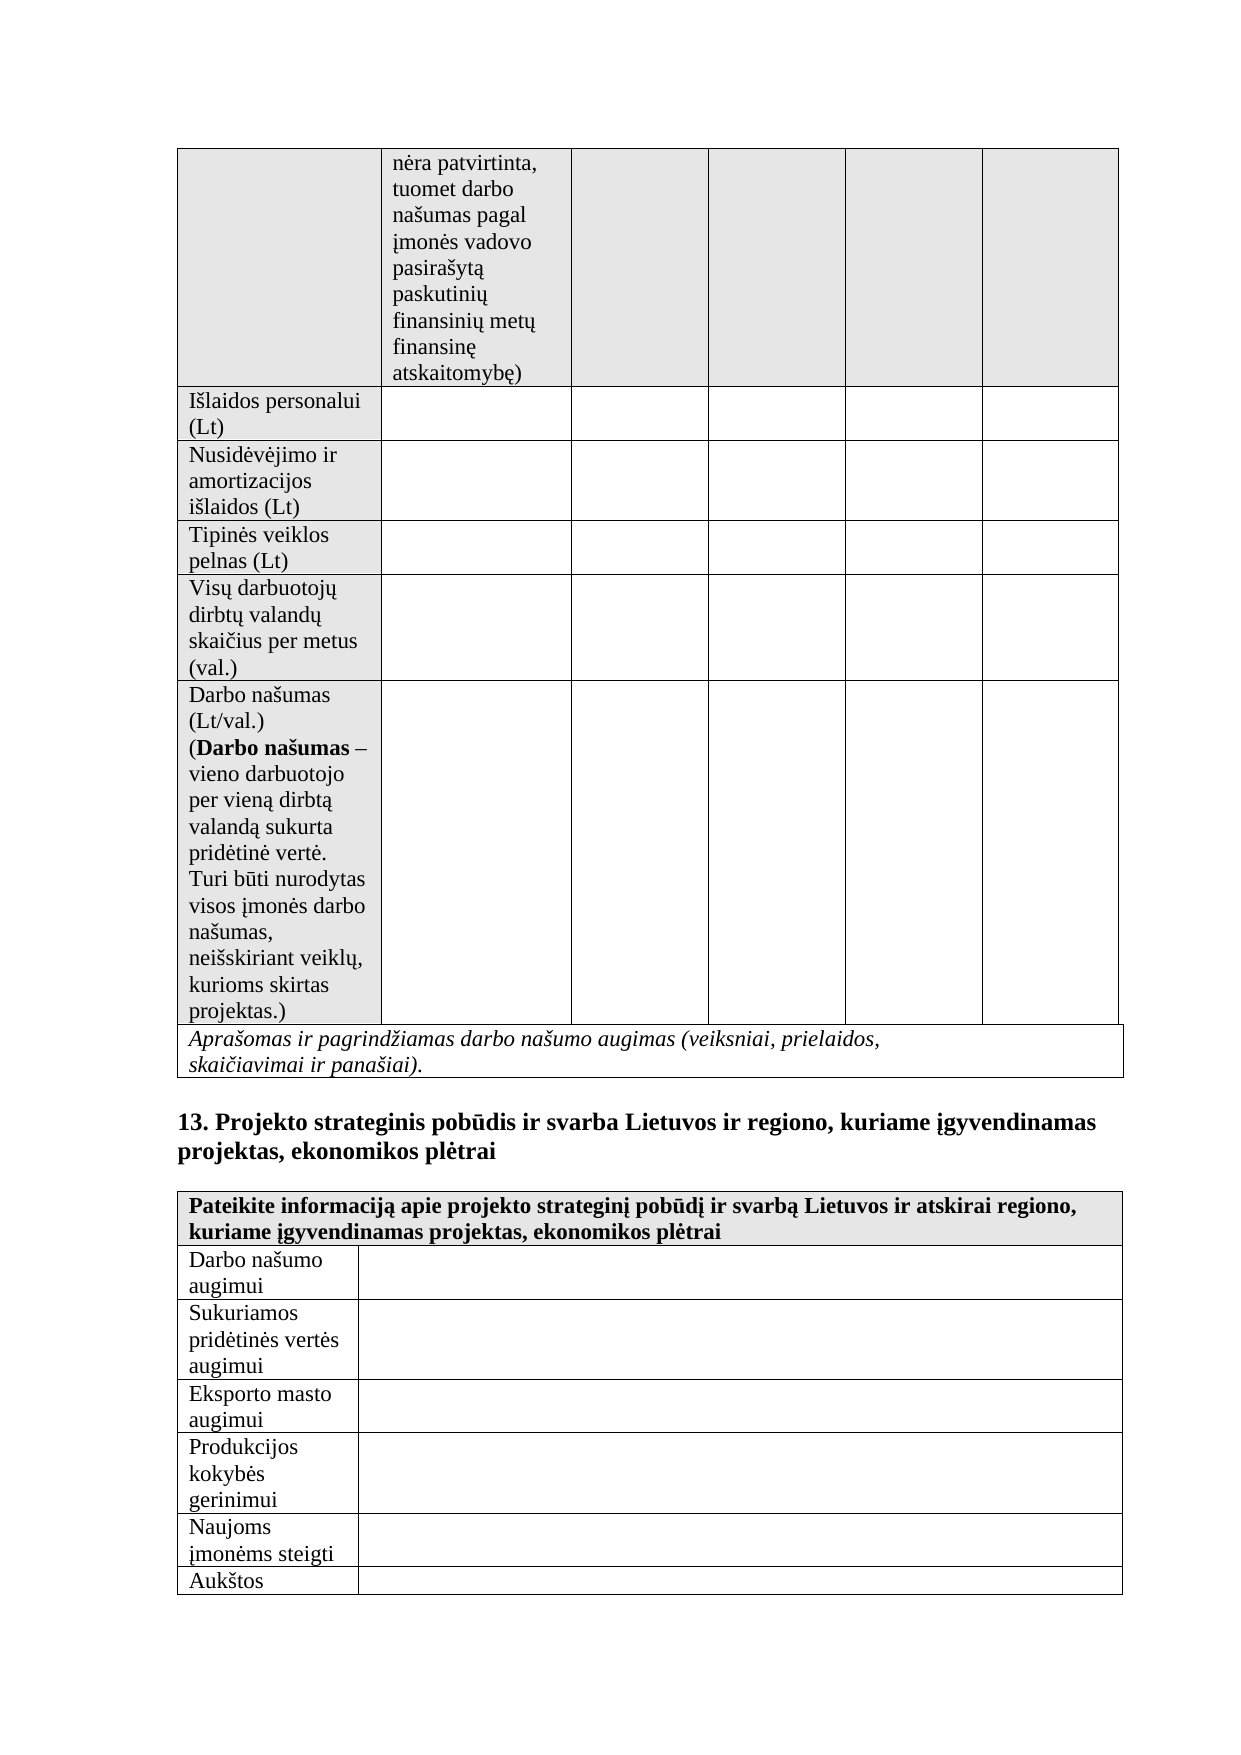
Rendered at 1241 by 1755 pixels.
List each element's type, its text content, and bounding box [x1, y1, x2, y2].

table_cell [983, 387, 1118, 439]
table_cell Išlaidos personalui (Lt) [178, 387, 381, 439]
table_cell [709, 387, 845, 439]
table_cell [572, 681, 708, 1023]
table_cell [846, 521, 982, 573]
table_cell [572, 521, 708, 573]
table_cell [382, 575, 571, 680]
table_cell [709, 575, 845, 680]
table_cell [382, 441, 571, 520]
table_cell [572, 575, 708, 680]
table_cell [983, 441, 1118, 520]
table_cell Naujoms įmonėms steigti [178, 1514, 358, 1566]
table_cell [1119, 148, 1123, 386]
table_header Pateikite informaciją apie projekto strateginį pobūdį ir svarbą Lietuvos ir atskirai regiono, kuriame įgyvendinamas projektas, ekonomikos plėtrai [178, 1192, 1122, 1245]
table_cell [572, 149, 708, 386]
table_cell Darbo našumas (Lt/val.) (Darbo našumas – vieno darbuotojo per vieną dirbtą valandą sukurta pridėtinė vertė. Turi būti nurodytas visos įmonės darbo našumas, neišskiriant veiklų, kurioms skirtas projektas.) [178, 681, 381, 1023]
table_cell Tipinės veiklos pelnas (Lt) [178, 521, 381, 573]
table_cell [572, 441, 708, 520]
table_cell [983, 575, 1118, 680]
table_cell [572, 387, 708, 439]
table_cell [382, 681, 571, 1023]
table_cell [1119, 520, 1123, 573]
table_cell Produkcijos kokybės gerinimui [178, 1433, 358, 1512]
table_cell Darbo našumo augimui [178, 1246, 358, 1298]
table_cell [846, 387, 982, 439]
table_cell [1067, 1025, 1093, 1077]
table_cell [382, 387, 571, 439]
table_cell [1119, 680, 1123, 1023]
table_cell [1041, 1025, 1067, 1077]
table_cell [1119, 386, 1123, 439]
table_cell [983, 521, 1118, 573]
table_cell Nusidėvėjimo ir amortizacijos išlaidos (Lt) [178, 441, 381, 520]
table_cell [1093, 1025, 1123, 1077]
table_cell [178, 149, 381, 386]
table_cell [846, 441, 982, 520]
table_cell [983, 149, 1118, 386]
table_cell Aprašomas ir pagrindžiamas darbo našumo augimas (veiksniai, prielaidos, skaičiavimai ir panašiai). [178, 1025, 989, 1077]
table_cell [709, 681, 845, 1023]
table_cell [709, 441, 845, 520]
table_cell Visų darbuotojų dirbtų valandų skaičius per metus (val.) [178, 575, 381, 680]
table_cell [846, 681, 982, 1023]
table_cell [846, 575, 982, 680]
table_cell [359, 1514, 1122, 1566]
table_cell [359, 1433, 1122, 1512]
table_cell Sukuriamos pridėtinės vertės augimui [178, 1300, 358, 1378]
table_cell [1015, 1025, 1041, 1077]
table_cell [359, 1567, 1122, 1593]
table_cell [846, 149, 982, 386]
table_cell Aukštos [178, 1567, 358, 1593]
table_cell [1119, 574, 1123, 680]
text 13. Projekto strateginis pobūdis ir svarba Lietuvos ir regiono, kuriame įgyvendinamas projektas, ekonomikos plėtrai [177, 1107, 1122, 1164]
table_cell [983, 681, 1118, 1023]
table_cell [989, 1025, 1015, 1077]
table_cell nėra patvirtinta, tuomet darbo našumas pagal įmonės vadovo pasirašytą paskutinių finansinių metų finansinę atskaitomybę) [382, 149, 571, 386]
table_cell [709, 521, 845, 573]
table_cell [359, 1246, 1122, 1298]
table_cell [359, 1300, 1122, 1378]
table_cell [709, 149, 845, 386]
table_cell [1119, 440, 1123, 520]
table_cell [359, 1380, 1122, 1432]
table_cell [382, 521, 571, 573]
table_cell Eksporto masto augimui [178, 1380, 358, 1432]
